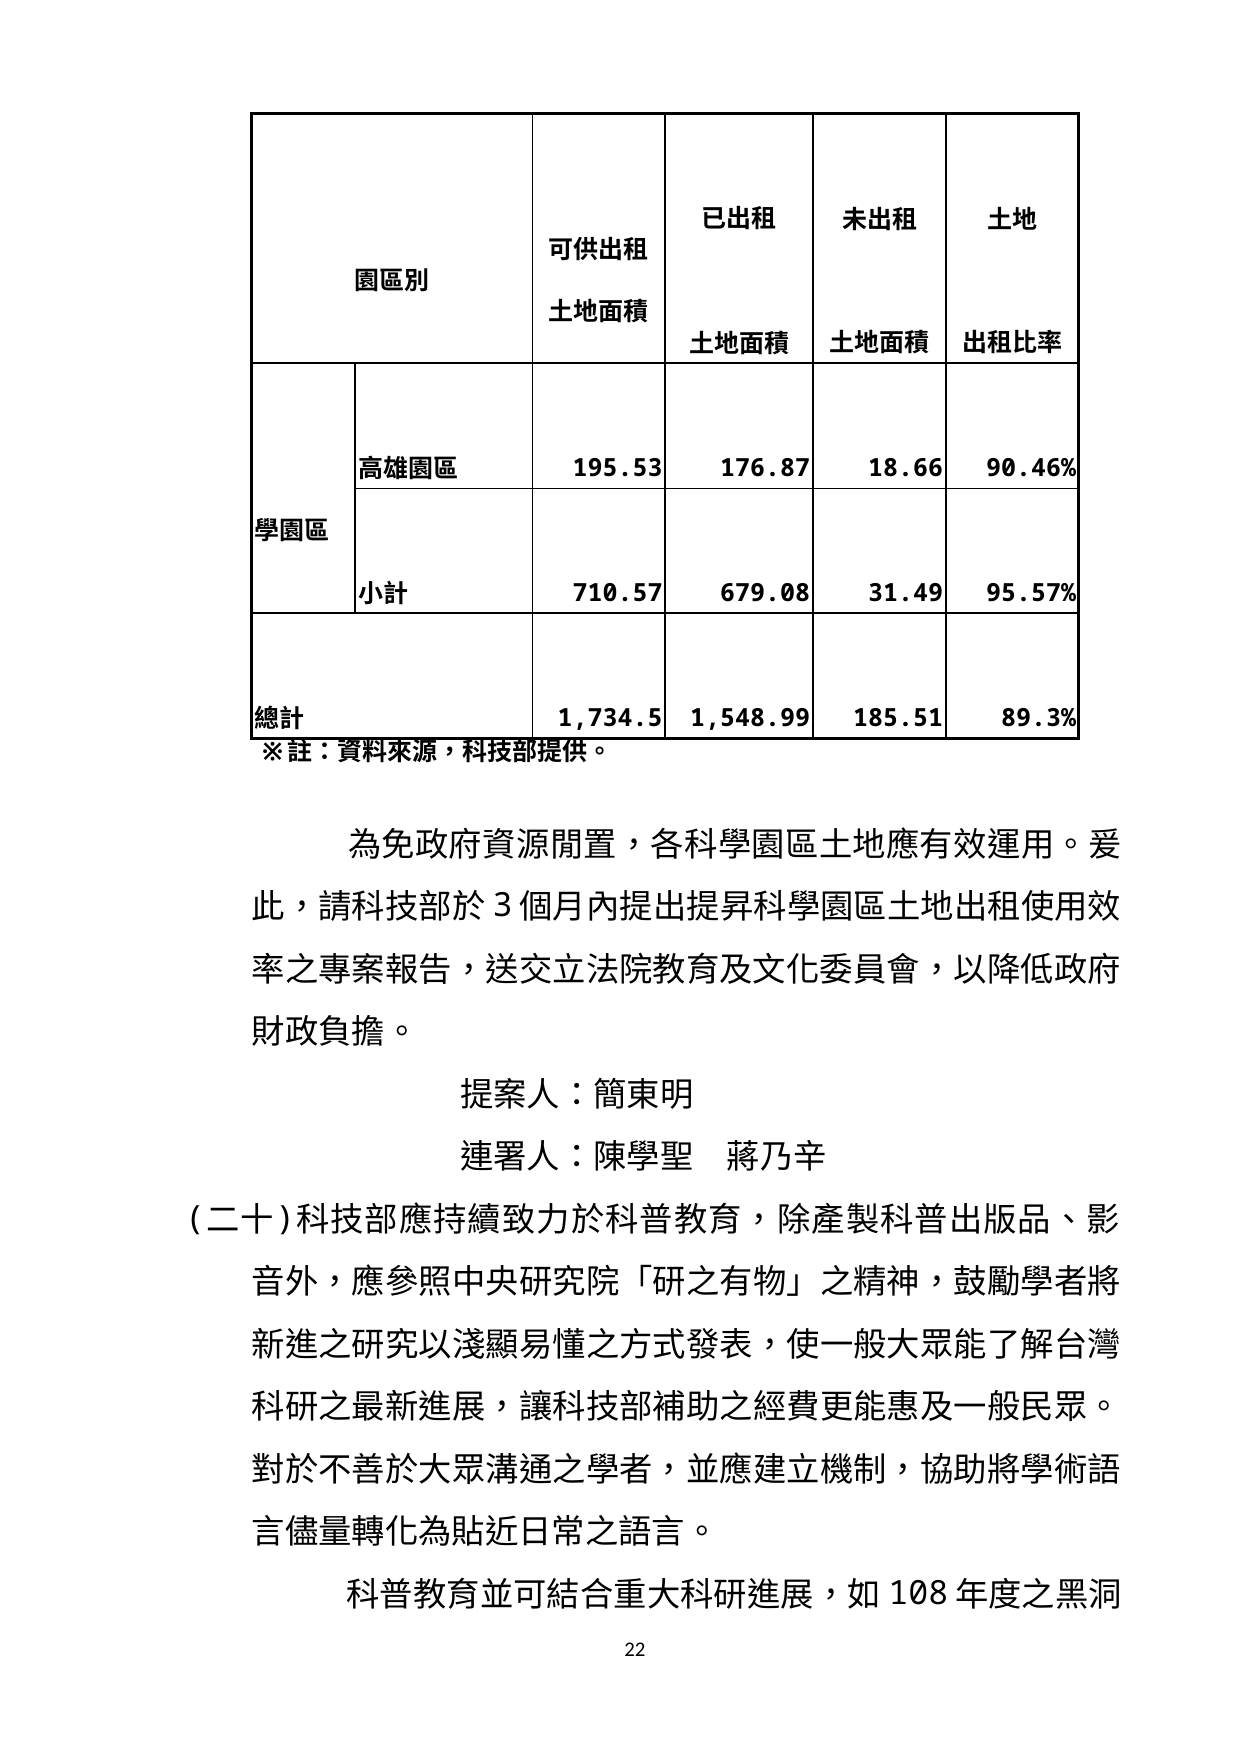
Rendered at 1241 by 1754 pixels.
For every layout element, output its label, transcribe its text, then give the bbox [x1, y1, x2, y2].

table_cell 710.57 [533, 489, 664, 612]
table_cell 90.46% [947, 364, 1077, 488]
table_cell 89.3% [947, 614, 1077, 737]
table_cell 31.49 [814, 489, 945, 612]
table_cell 學園區 [253, 364, 354, 612]
table_cell 176.87 [666, 364, 812, 488]
table_cell 195.53 [533, 364, 664, 488]
table_cell 高雄園區 [356, 364, 532, 488]
table_cell 185.51 [814, 614, 945, 737]
table_cell 1,548.99 [666, 614, 812, 737]
table_cell 18.66 [814, 364, 945, 488]
table_header 園區別 [253, 115, 532, 362]
text 科普教育並可結合重大科研進展，如108年度之黑洞 [185, 1550, 1122, 1612]
text 為免政府資源閒置，各科學園區土地應有效運用。爰此，請科技部於3個月內提出提昇科學園區土地出租使用效率之專案報告，送交立法院教育及文化委員會，以降低政府財政負擔。 [185, 800, 1122, 1050]
table_cell 679.08 [666, 489, 812, 612]
table_header 已出租 土地面積 [666, 115, 812, 362]
text (二十)科技部應持續致力於科普教育，除產製科普出版品、影音外，應參照中央研究院「研之有物」之精神，鼓勵學者將新進之研究以淺顯易懂之方式發表，使一般大眾能了解台灣科研之最新進展，讓科技部補助之經費更能惠及一般民眾。對於不善於大眾溝通之學者，並應建立機制，協助將學術語言儘量轉化為貼近日常之語言。 [185, 1175, 1122, 1550]
table_cell 小計 [356, 489, 532, 612]
table_cell 1,734.5 [533, 614, 664, 737]
table_header 土地 出租比率 [947, 115, 1077, 362]
text 提案人：簡東明 [460, 1050, 1122, 1112]
text ※註：資料來源，科技部提供。 [197, 740, 1110, 765]
table_header 未出租 土地面積 [814, 115, 945, 362]
text 連署人：陳學聖 蔣乃辛 [460, 1112, 1122, 1175]
table_cell 總計 [253, 614, 532, 737]
table_cell 95.57% [947, 489, 1077, 612]
table_header 可供出租 土地面積 [533, 115, 664, 362]
